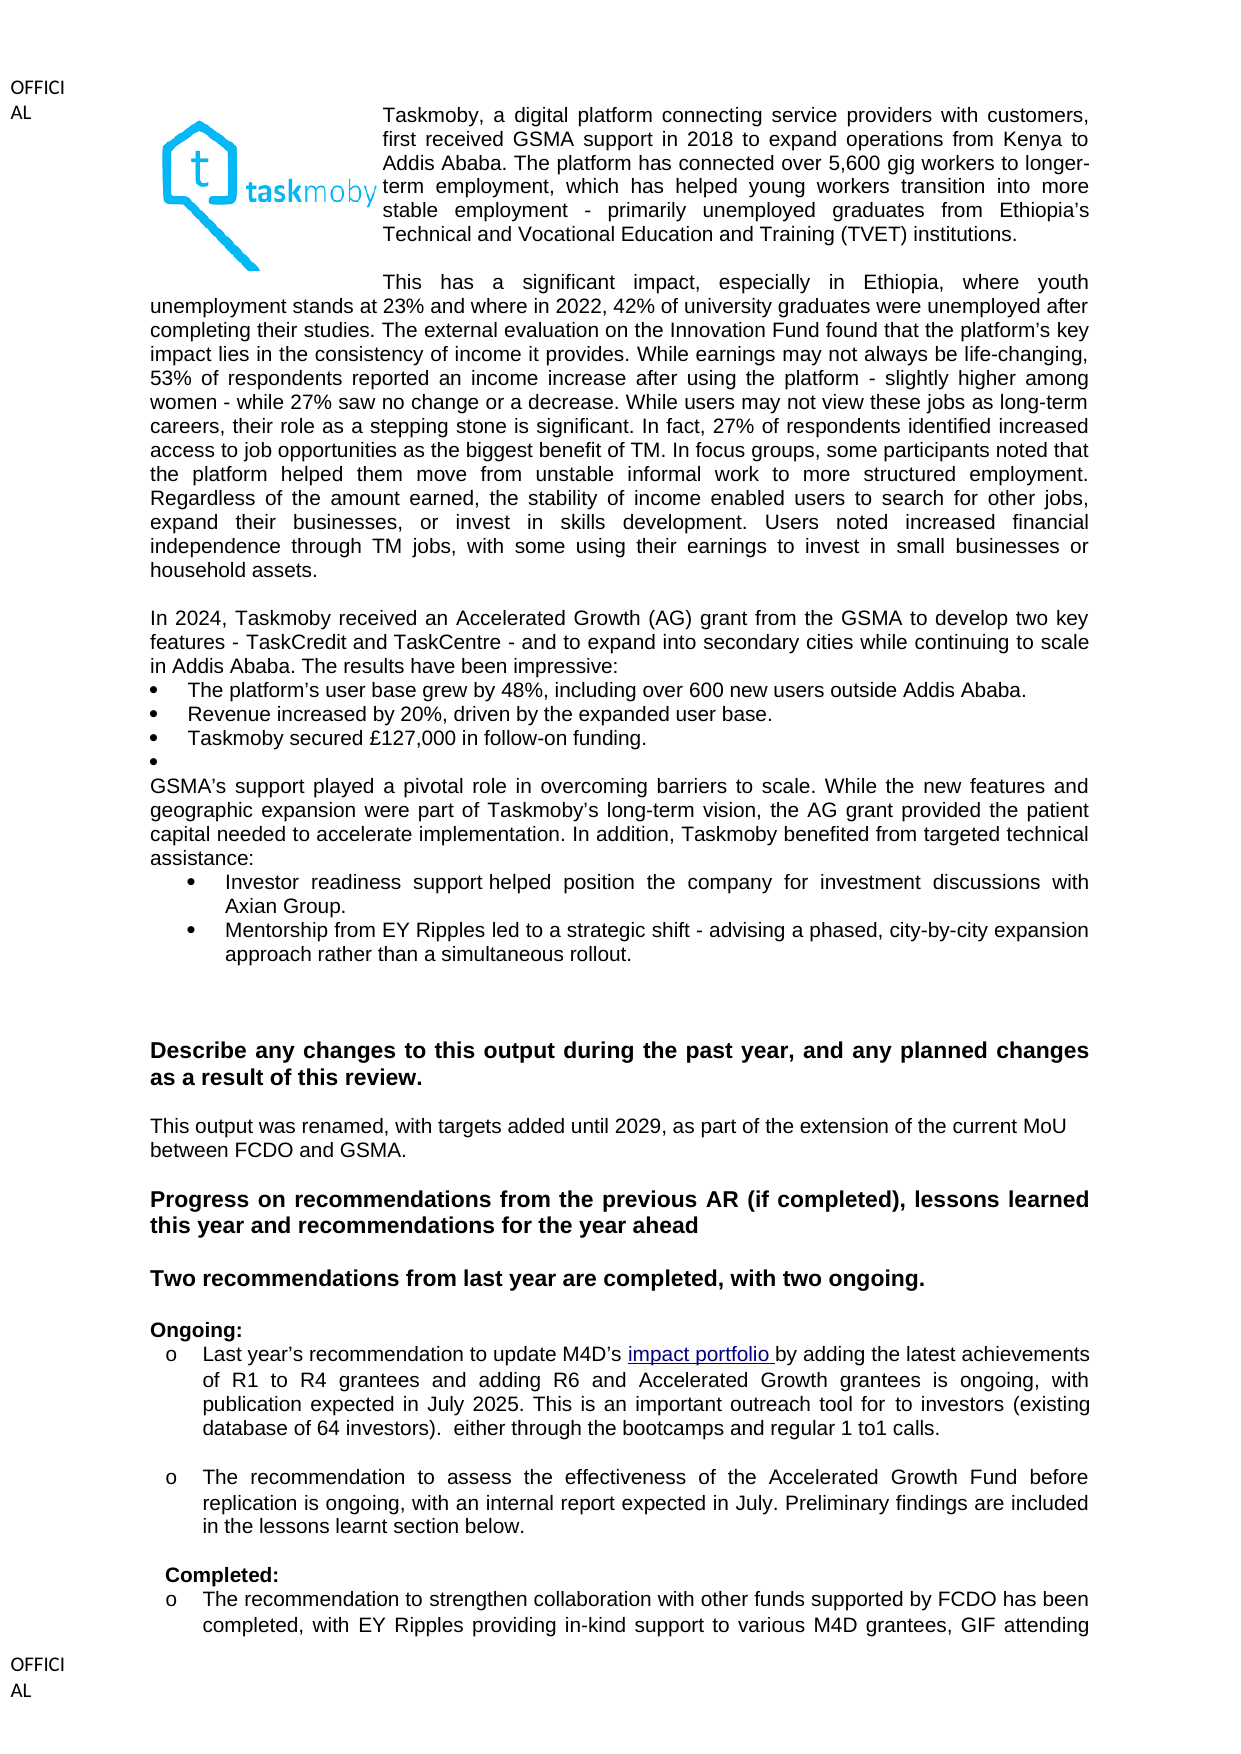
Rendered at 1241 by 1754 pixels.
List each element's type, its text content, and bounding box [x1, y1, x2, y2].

text In 2024, Taskmoby received an Accelerated Growth (AG) grant from the GSMA to develop two key features - TaskCredit and TaskCentre - and to expand into secondary cities while continuing to scale in Addis Ababa. The results have been impressive: [150, 606, 1090, 677]
text Progress on recommendations from the previous AR (if completed), lessons learned this year and recommendations for the year ahead [150, 1186, 1090, 1239]
text Ongoing: [150, 1318, 1090, 1342]
list The platform’s user base grew by 48%, including over 600 new users outside Addis Ababa. [150, 677, 1090, 702]
list The recommendation to assess the effectiveness of the Accelerated Growth Fund before replication is ongoing, with an internal report expected in July. Preliminary findings are included in the lessons learnt section below. [165, 1464, 1090, 1538]
text Two recommendations from last year are completed, with two ongoing. [150, 1265, 1090, 1291]
list Mentorship from EY Ripples led to a strategic shift - advising a phased, city-by-city expansion approach rather than a simultaneous rollout. [187, 918, 1090, 966]
text Taskmoby, a digital platform connecting service providers with customers, first received GSMA support in 2018 to expand operations from Kenya to Addis Ababa. The platform has connected over 5,600 gig workers to longer-term employment, which has helped young workers transition into more stable employment - primarily unemployed graduates from Ethiopia’s Technical and Vocational Education and Training (TVET) institutions. [150, 102, 1090, 246]
text GSMA’s support played a pivotal role in overcoming barriers to scale. While the new features and geographic expansion were part of Taskmoby’s long-term vision, the AG grant provided the patient capital needed to accelerate implementation. In addition, Taskmoby benefited from targeted technical assistance: [150, 774, 1090, 869]
text Completed: [165, 1563, 1090, 1587]
text This output was renamed, with targets added until 2029, as part of the extension of the current MoU between FCDO and GSMA. [150, 1114, 1090, 1162]
list Revenue increased by 20%, driven by the expanded user base. [150, 702, 1090, 726]
text This has a significant impact, especially in Ethiopia, where youth unemployment stands at 23% and where in 2022, 42% of university graduates were unemployed after completing their studies. The external evaluation on the Innovation Fund found that the platform’s key impact lies in the consistency of income it provides. While earnings may not always be life-changing, 53% of respondents reported an income increase after using the platform - slightly higher among women - while 27% saw no change or a decrease. While users may not view these jobs as long-term careers, their role as a stepping stone is significant. In fact, 27% of respondents identified increased access to job opportunities as the biggest benefit of TM. In focus groups, some participants noted that the platform helped them move from unstable informal work to more structured employment. Regardless of the amount earned, the stability of income enabled users to search for other jobs, expand their businesses, or invest in skills development. Users noted increased financial independence through TM jobs, with some using their earnings to invest in small businesses or household assets. [150, 270, 1090, 582]
text Describe any changes to this output during the past year, and any planned changes as a result of this review. [150, 1037, 1090, 1090]
list The recommendation to strengthen collaboration with other funds supported by FCDO has been completed, with EY Ripples providing in-kind support to various M4D grantees, GIF attending [165, 1587, 1090, 1637]
list Investor readiness support helped position the company for investment discussions with Axian Group. [187, 869, 1090, 918]
list Taskmoby secured £127,000 in follow-on funding. [150, 726, 1090, 750]
list Last year’s recommendation to update M4D’s impact portfolio by adding the latest achievements of R1 to R4 grantees and adding R6 and Accelerated Growth grantees is ongoing, with publication expected in July 2025. This is an important outreach tool for to investors (existing database of 64 investors). either through the bootcamps and regular 1 to1 calls. [165, 1342, 1090, 1439]
